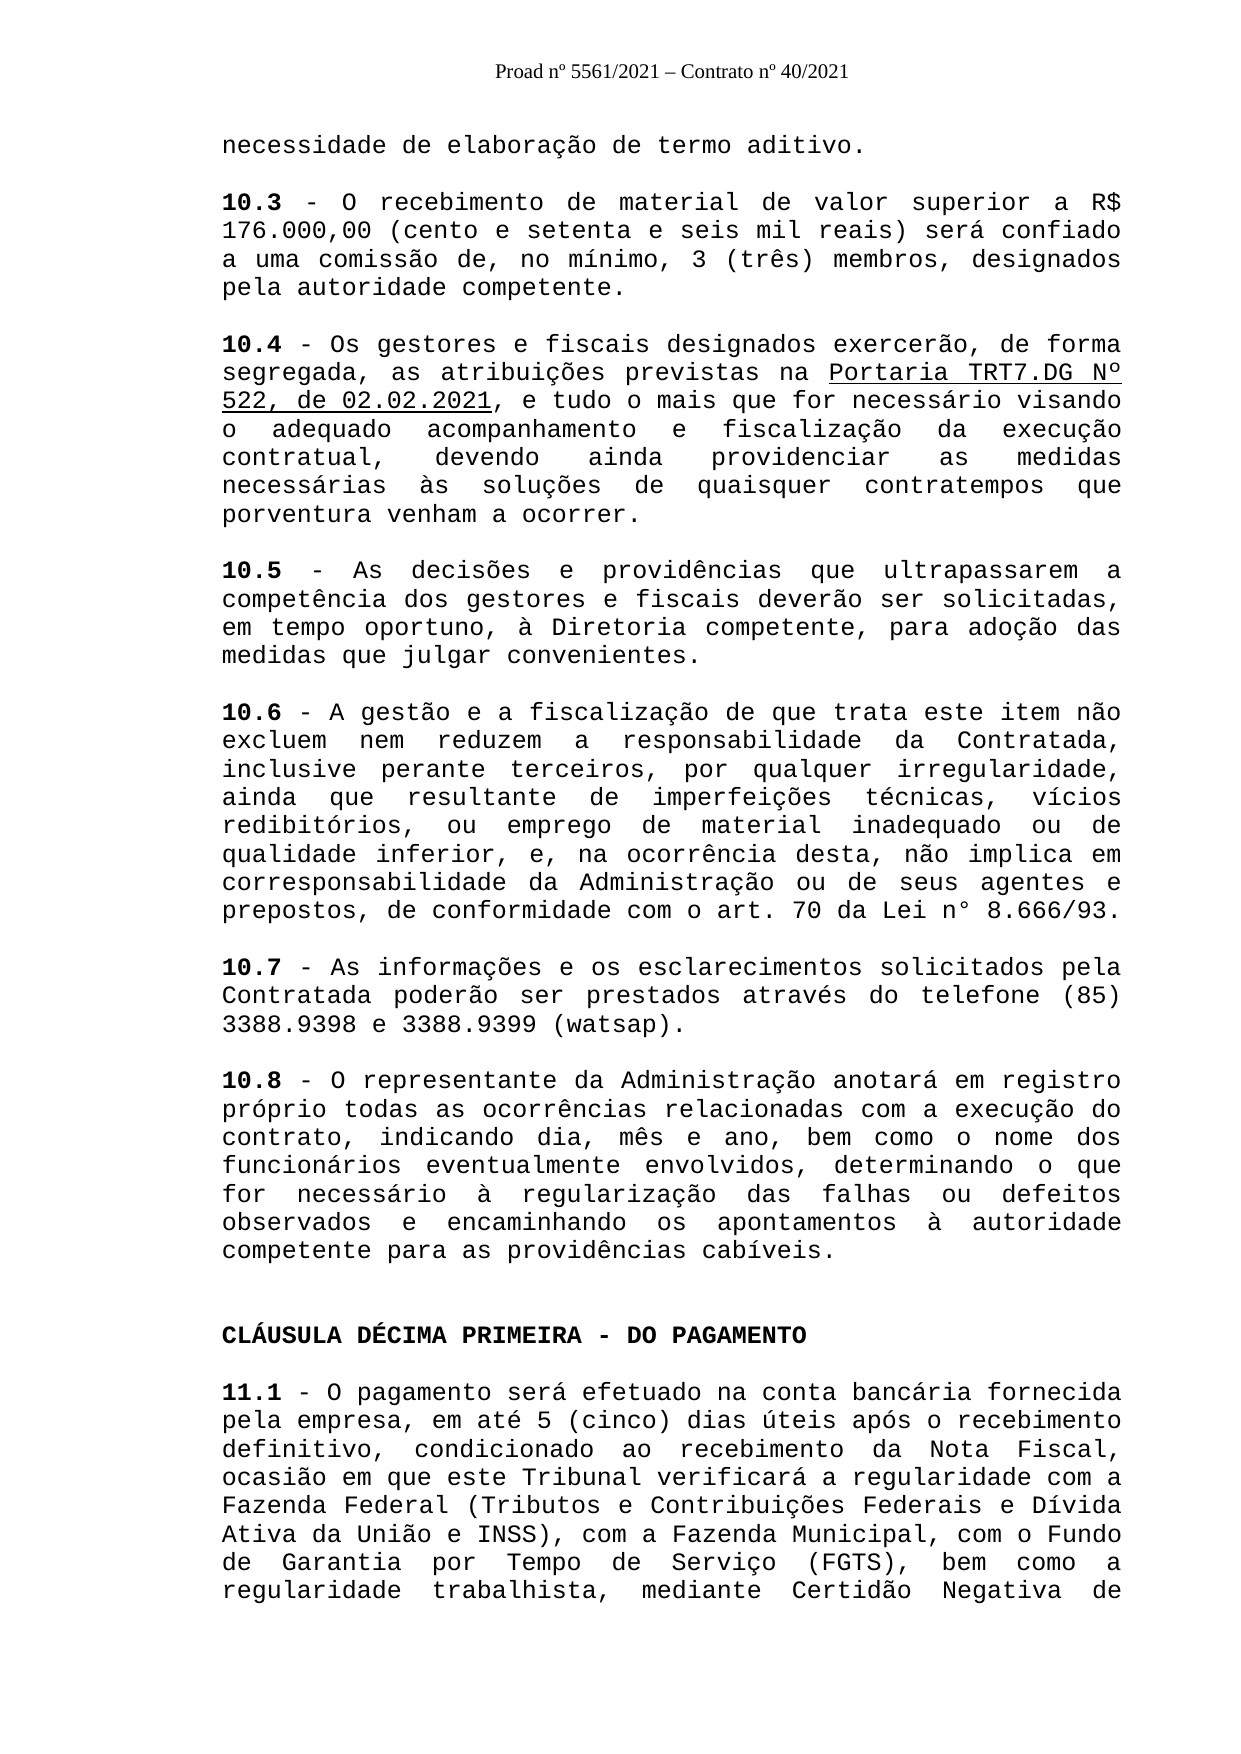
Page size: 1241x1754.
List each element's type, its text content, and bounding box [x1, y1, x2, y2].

text 10.6 - A gestão e a fiscalização de que trata este item não excluem nem reduzem a responsabilidade da Contratada, inclusive perante terceiros, por qualquer irregularidade, ainda que resultante de imperfeições técnicas, vícios redibitórios, ou emprego de material inadequado ou de qualidade inferior, e, na ocorrência desta, não implica em corresponsabilidade da Administração ou de seus agentes e prepostos, de conformidade com o art. 70 da Lei n° 8.666/93. [222, 699, 1122, 926]
text CLÁUSULA DÉCIMA PRIMEIRA - DO PAGAMENTO [222, 1323, 1122, 1351]
text 10.3 - O recebimento de material de valor superior a R$ 176.000,00 (cento e setenta e seis mil reais) será confiado a uma comissão de, no mínimo, 3 (três) membros, designados pela autoridade competente. [222, 189, 1122, 303]
text 11.1 - O pagamento será efetuado na conta bancária fornecida pela empresa, em até 5 (cinco) dias úteis após o recebimento definitivo, condicionado ao recebimento da Nota Fiscal, ocasião em que este Tribunal verificará a regularidade com a Fazenda Federal (Tributos e Contribuições Federais e Dívida Ativa da União e INSS), com a Fazenda Municipal, com o Fundo de Garantia por Tempo de Serviço (FGTS), bem como a regularidade trabalhista, mediante Certidão Negativa de [222, 1379, 1122, 1606]
text 10.7 - As informações e os esclarecimentos solicitados pela Contratada poderão ser prestados através do telefone (85) 3388.9398 e 3388.9399 (watsap). [222, 954, 1122, 1039]
text 10.4 - Os gestores e fiscais designados exercerão, de forma segregada, as atribuições previstas na Portaria TRT7.DG Nº 522, de 02.02.2021, e tudo o mais que for necessário visando o adequado acompanhamento e fiscalização da execução contratual, devendo ainda providenciar as medidas necessárias às soluções de quaisquer contratempos que porventura venham a ocorrer. [222, 331, 1122, 529]
text 10.8 - O representante da Administração anotará em registro próprio todas as ocorrências relacionadas com a execução do contrato, indicando dia, mês e ano, bem como o nome dos funcionários eventualmente envolvidos, determinando o que for necessário à regularização das falhas ou defeitos observados e encaminhando os apontamentos à autoridade competente para as providências cabíveis. [222, 1068, 1122, 1266]
text 10.5 - As decisões e providências que ultrapassarem a competência dos gestores e fiscais deverão ser solicitadas, em tempo oportuno, à Diretoria competente, para adoção das medidas que julgar convenientes. [222, 558, 1122, 671]
text necessidade de elaboração de termo aditivo. [222, 133, 1122, 161]
